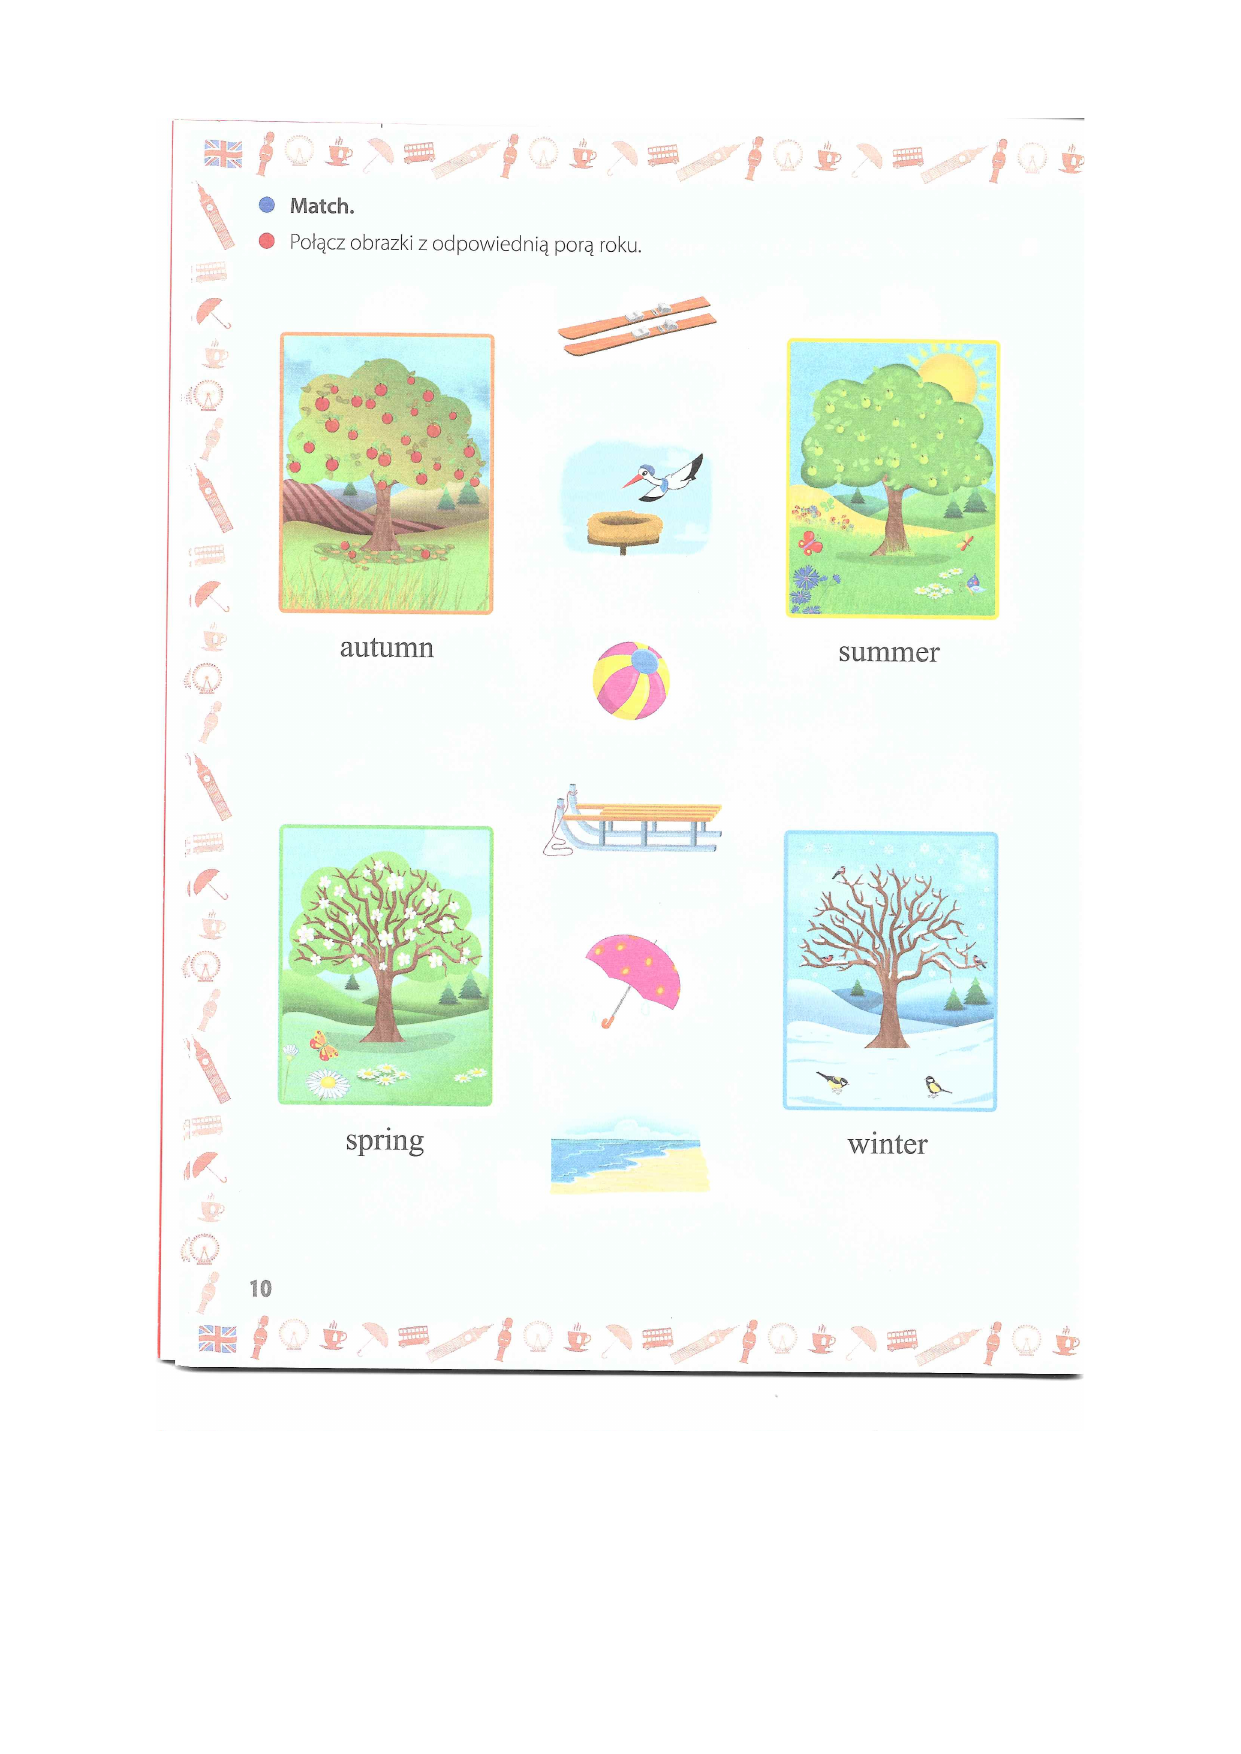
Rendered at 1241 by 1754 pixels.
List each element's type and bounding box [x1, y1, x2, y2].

picture [155, 118, 1085, 1431]
